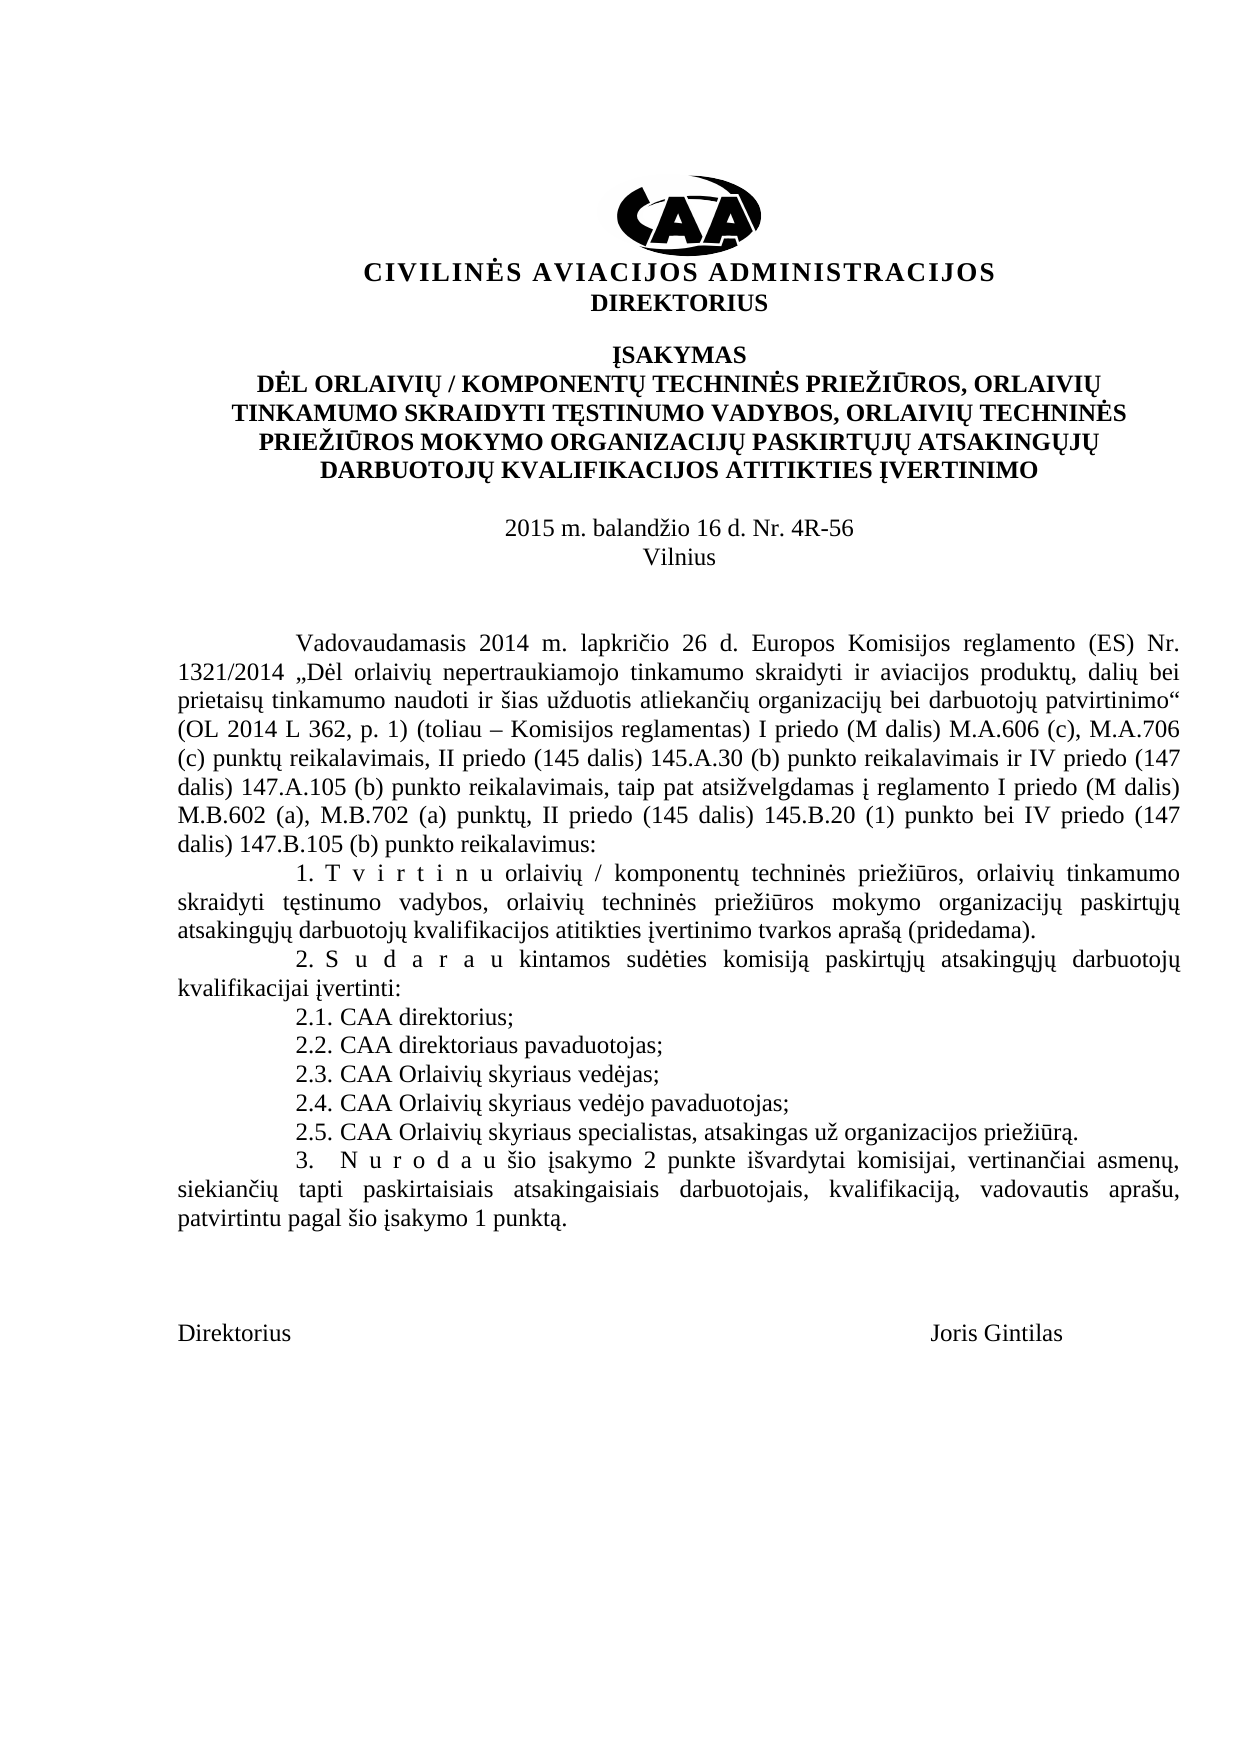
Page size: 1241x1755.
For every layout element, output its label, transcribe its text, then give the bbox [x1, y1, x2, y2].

text Vadovaudamasis 2014 m. lapkričio 26 d. Europos Komisijos reglamento (ES) Nr. 1321/2014 „Dėl orlaivių nepertraukiamojo tinkamumo skraidyti ir aviacijos produktų, dalių bei prietaisų tinkamumo naudoti ir šias užduotis atliekančių organizacijų bei darbuotojų patvirtinimo“ (OL 2014 L 362, p. 1) (toliau – Komisijos reglamentas) I priedo (M dalis) M.A.606 (c), M.A.706 (c) punktų reikalavimais, II priedo (145 dalis) 145.A.30 (b) punkto reikalavimais ir IV priedo (147 dalis) 147.A.105 (b) punkto reikalavimais, taip pat atsižvelgdamas į reglamento I priedo (M dalis) M.B.602 (a), M.B.702 (a) punktų, II priedo (145 dalis) 145.B.20 (1) punkto bei IV priedo (147 dalis) 147.B.105 (b) punkto reikalavimus: [177, 628, 1181, 858]
text DIREKTORIUS [177, 288, 1181, 316]
text DĖL ORLAIVIŲ / KOMPONENTŲ TECHNINĖS PRIEŽIŪROS, ORLAIVIŲ TINKAMUMO SKRAIDYTI TĘSTINUMO VADYBOS, ORLAIVIŲ TECHNINĖS PRIEŽIŪROS MOKYMO ORGANIZACIJŲ PASKIRTŲJŲ ATSAKINGŲJŲ DARBUOTOJŲ KVALIFIKACIJOS atitikties ĮVERTINIMO [177, 369, 1181, 484]
text 2.5. CAA Orlaivių skyriaus specialistas, atsakingas už organizacijos priežiūrą. [295, 1117, 1181, 1145]
text Direktorius Joris Gintilas [177, 1318, 1190, 1347]
text 2.4. CAA Orlaivių skyriaus vedėjo pavaduotojas; [295, 1088, 1181, 1117]
text 2. S u d a r a u kintamos sudėties komisiją paskirtųjų atsakingųjų darbuotojų kvalifikacijai įvertinti: [177, 944, 1181, 1002]
text 2.2. CAA direktoriaus pavaduotojas; [295, 1030, 1181, 1059]
text 3. N u r o d a u šio įsakymo 2 punkte išvardytai komisijai, vertinančiai asmenų, siekiančių tapti paskirtaisiais atsakingaisiais darbuotojais, kvalifikaciją, vadovautis aprašu, patvirtintu pagal šio įsakymo 1 punktą. [177, 1145, 1181, 1232]
text ĮSAKYMAS [177, 340, 1181, 369]
text 2.3. CAA Orlaivių skyriaus vedėjas; [295, 1059, 1181, 1088]
text Vilnius [177, 542, 1181, 570]
text 1. T v i r t i n u orlaivių / komponentų techninės priežiūros, orlaivių tinkamumo skraidyti tęstinumo vadybos, orlaivių techninės priežiūros mokymo organizacijų paskirtųjų atsakingųjų darbuotojų kvalifikacijos atitikties įvertinimo tvarkos aprašą (pridedama). [177, 858, 1181, 944]
text CIVILINĖS AVIACIJOS ADMINISTRACIJOS [177, 256, 1181, 288]
text 2.1. CAA direktorius; [295, 1002, 1181, 1030]
text 2015 m. balandžio 16 d. Nr. 4R-56 [177, 513, 1181, 542]
